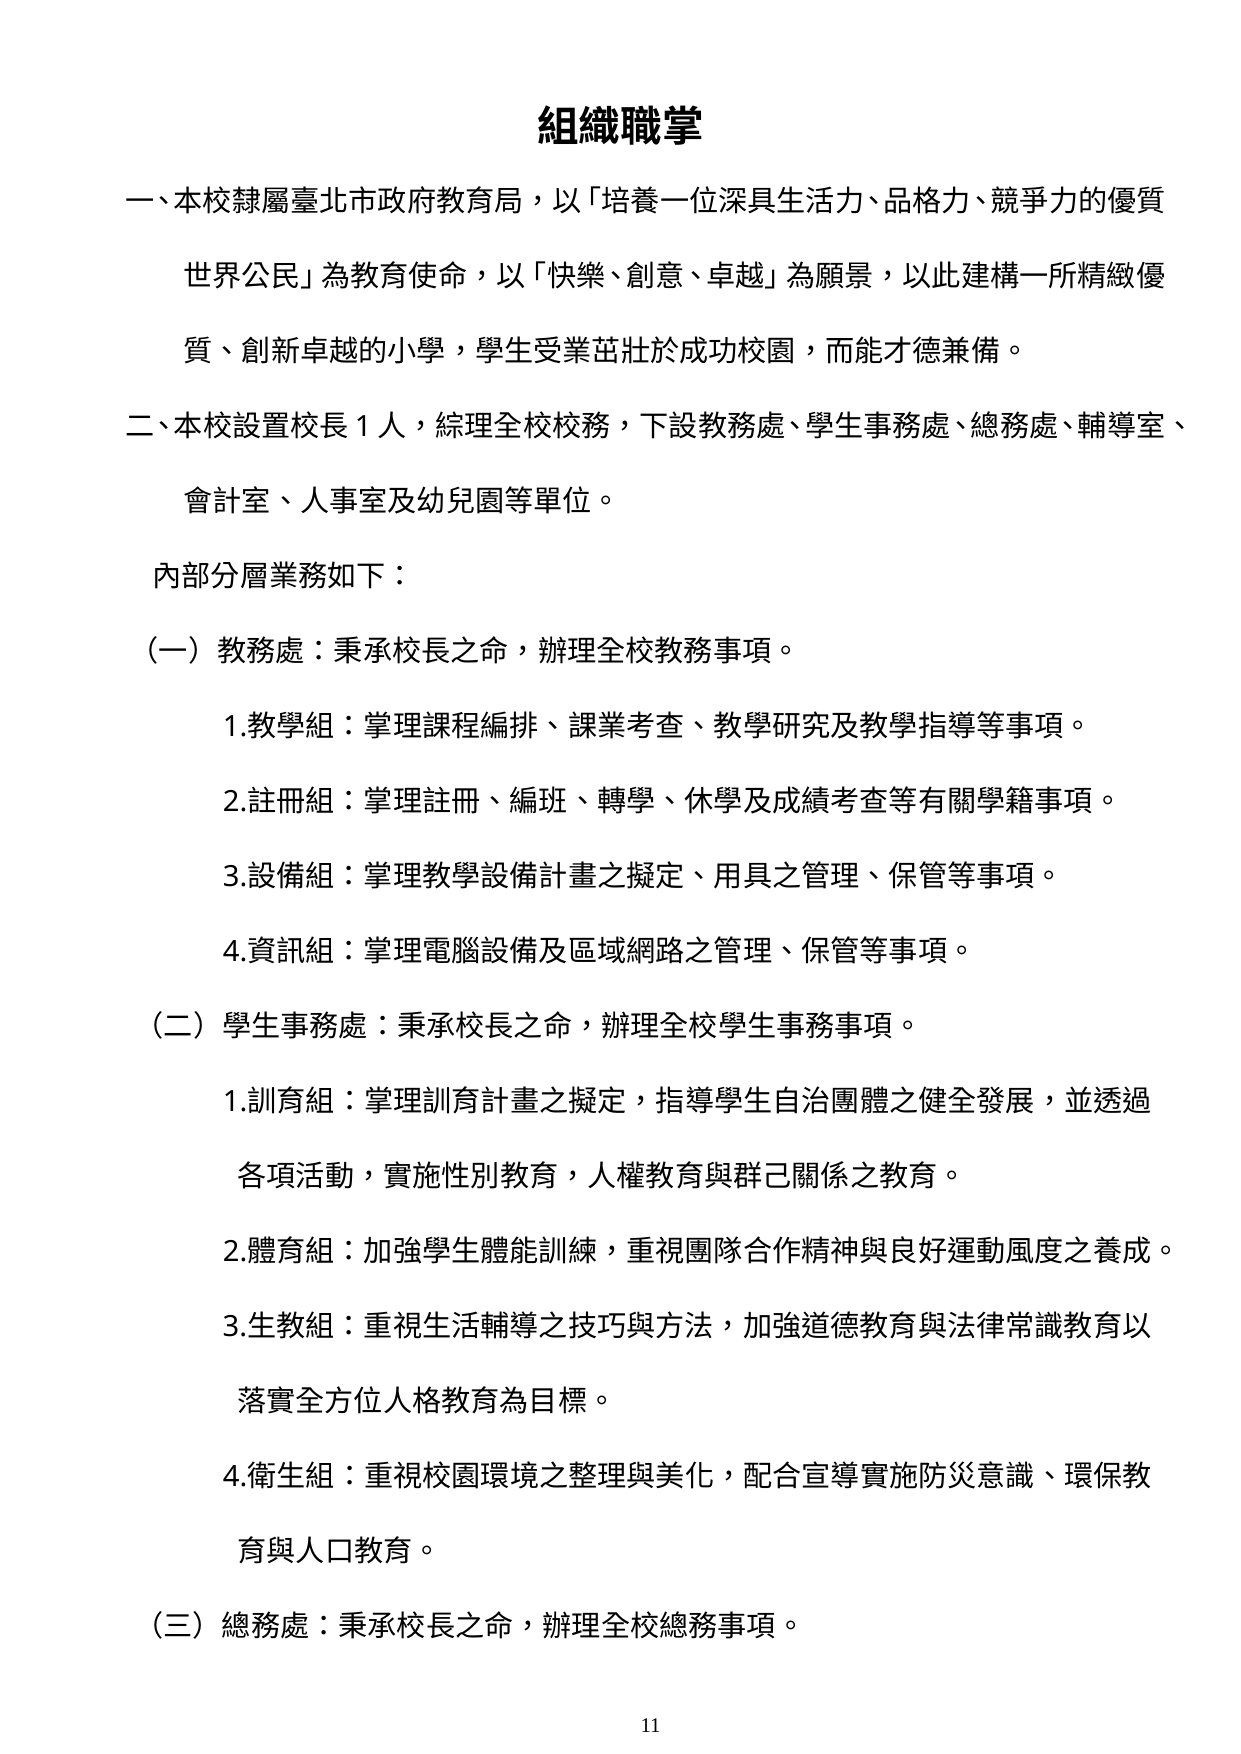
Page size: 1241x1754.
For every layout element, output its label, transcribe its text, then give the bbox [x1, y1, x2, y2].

text 內部分層業務如下： [100, 536, 1165, 611]
text 2.註冊組：掌理註冊、編班、轉學、休學及成績考查等有關學籍事項。 [100, 761, 1165, 836]
text （一）教務處：秉承校長之命，辦理全校教務事項。 [100, 611, 1165, 686]
text 4.資訊組：掌理電腦設備及區域網路之管理、保管等事項。 [100, 911, 1165, 986]
text 一、本校隸屬臺北市政府教育局，以「培養一位深具生活力、品格力、競爭力的優質世界公民」為教育使命，以「快樂、創意、卓越」為願景，以此建構一所精緻優質、創新卓越的小學，學生受業茁壯於成功校園，而能才德兼備。 [125, 161, 1165, 386]
text 1.訓育組：掌理訓育計畫之擬定，指導學生自治團體之健全發展，並透過各項活動，實施性別教育，人權教育與群己關係之教育。 [223, 1061, 1165, 1211]
text 2.體育組：加強學生體能訓練，重視團隊合作精神與良好運動風度之養成。 [100, 1211, 1165, 1286]
text 4.衛生組：重視校園環境之整理與美化，配合宣導實施防災意識、環保教育與人口教育。 [223, 1436, 1165, 1586]
text 二、本校設置校長1人，綜理全校校務，下設教務處、學生事務處、總務處、輔導室、會計室、人事室及幼兒園等單位。 [125, 386, 1165, 536]
text （三）總務處：秉承校長之命，辦理全校總務事項。 [119, 1586, 1165, 1661]
text 1.教學組：掌理課程編排、課業考查、教學研究及教學指導等事項。 [100, 686, 1165, 761]
subtitle 組織職掌 [75, 86, 1165, 161]
text （二）學生事務處：秉承校長之命，辦理全校學生事務事項。 [100, 986, 1165, 1061]
text 3.設備組：掌理教學設備計畫之擬定、用具之管理、保管等事項。 [100, 836, 1165, 911]
text 3.生教組：重視生活輔導之技巧與方法，加強道德教育與法律常識教育以落實全方位人格教育為目標。 [222, 1286, 1165, 1436]
